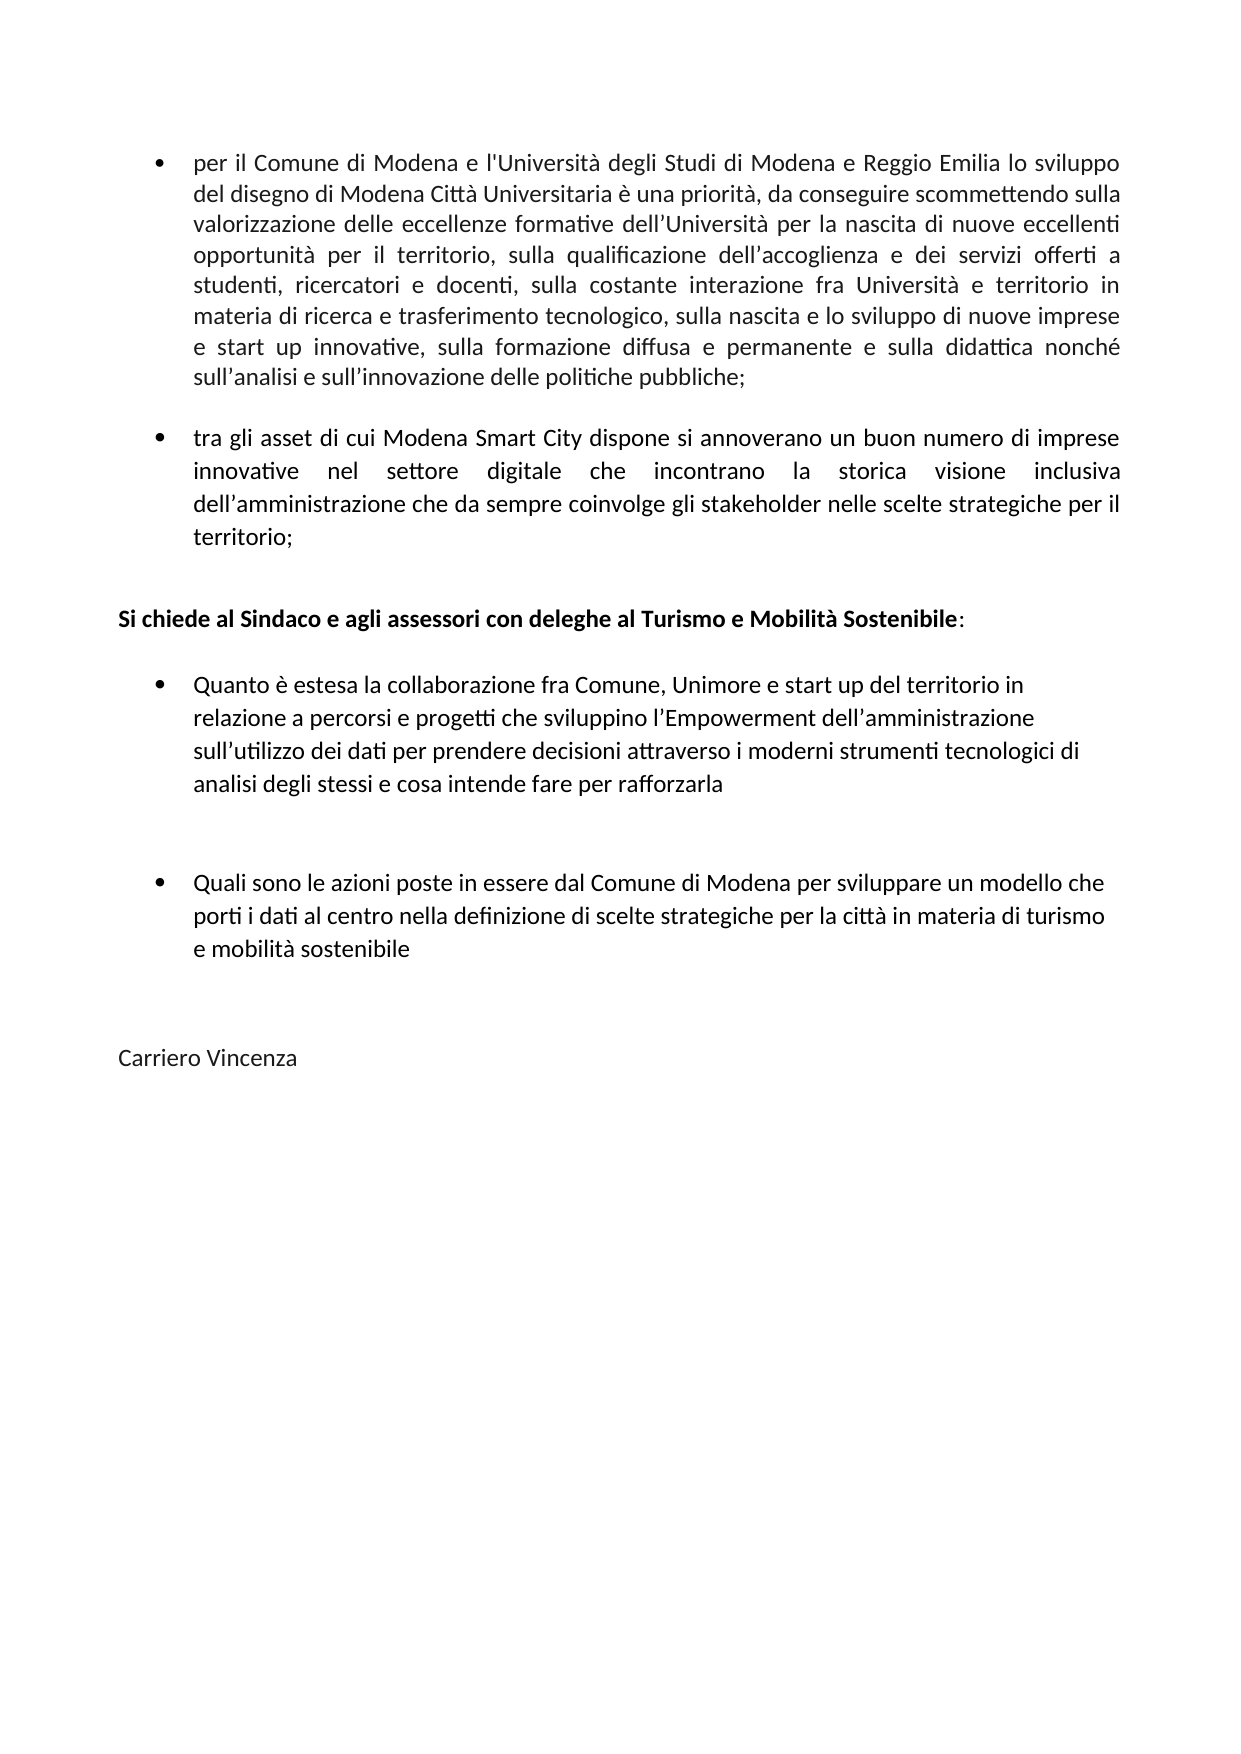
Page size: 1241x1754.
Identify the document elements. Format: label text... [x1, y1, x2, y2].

list Quanto è estesa la collaborazione fra Comune, Unimore e start up del territorio in relazione a percorsi e progetti che sviluppino l’Empowerment dell’amministrazione sull’utilizzo dei dati per prendere decisioni attraverso i moderni strumenti tecnologici di analisi degli stessi e cosa intende fare per rafforzarla [156, 669, 1122, 799]
text Si chiede al Sindaco e agli assessori con deleghe al Turismo e Mobilità Sostenibile: [118, 603, 1122, 634]
list Quali sono le azioni poste in essere dal Comune di Modena per sviluppare un modello che porti i dati al centro nella definizione di scelte strategiche per la città in materia di turismo e mobilità sostenibile [156, 867, 1122, 964]
list tra gli asset di cui Modena Smart City dispone si annoverano un buon numero di imprese innovative nel settore digitale che incontrano la storica visione inclusiva dell’amministrazione che da sempre coinvolge gli stakeholder nelle scelte strategiche per il territorio; [156, 422, 1122, 552]
list per il Comune di Modena e l'Università degli Studi di Modena e Reggio Emilia lo sviluppo del disegno di Modena Città Universitaria è una priorità, da conseguire scommettendo sulla valorizzazione delle eccellenze formative dell’Università per la nascita di nuove eccellenti opportunità per il territorio, sulla qualificazione dell’accoglienza e dei servizi offerti a studenti, ricercatori e docenti, sulla costante interazione fra Università e territorio in materia di ricerca e trasferimento tecnologico, sulla nascita e lo sviluppo di nuove imprese e start up innovative, sulla formazione diffusa e permanente e sulla didattica nonché sull’analisi e sull’innovazione delle politiche pubbliche; [156, 148, 1122, 392]
text Carriero Vincenza [118, 1042, 1122, 1073]
